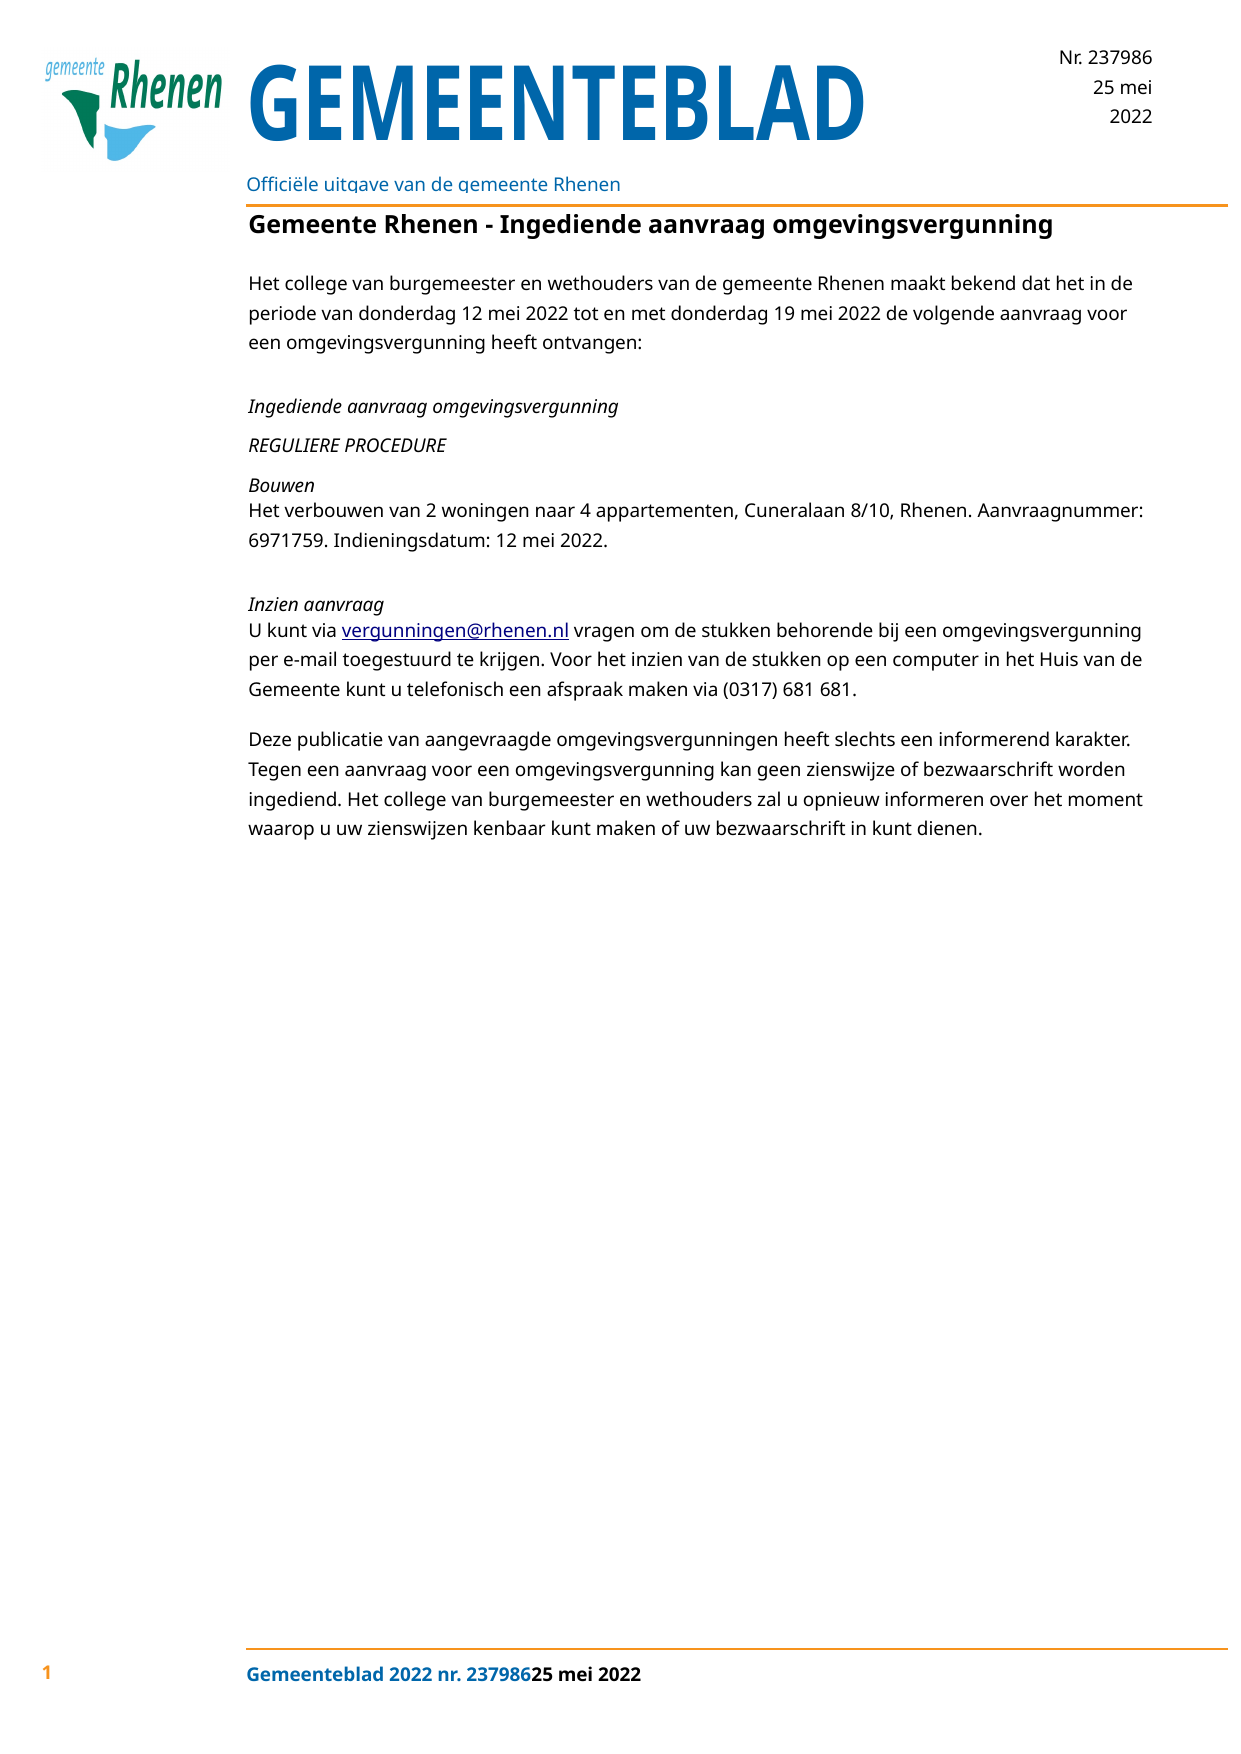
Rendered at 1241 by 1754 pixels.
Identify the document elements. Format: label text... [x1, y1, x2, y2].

text Gemeente Rhenen - Ingediende aanvraag omgevingsvergunning [248, 207, 1152, 241]
text Ingediende aanvraag omgevingsvergunning [248, 393, 1152, 419]
text Bouwen [248, 472, 1152, 498]
text Het college van burgemeester en wethouders van de gemeente Rhenen maakt bekend dat het in de periode van donderdag 12 mei 2022 tot en met donderdag 19 mei 2022 de volgende aanvraag voor een omgevingsvergunning heeft ontvangen: [248, 270, 1152, 355]
text U kunt via vergunningen@rhenen.nl vragen om de stukken behorende bij een omgevingsvergunning per e-mail toegestuurd te krijgen. Voor het inzien van de stukken op een computer in het Huis van de Gemeente kunt u telefonisch een afspraak maken via (0317) 681 681. [248, 617, 1152, 702]
text Deze publicatie van aangevraagde omgevingsvergunningen heeft slechts een informerend karakter. Tegen een aanvraag voor een omgevingsvergunning kan geen zienswijze of bezwaarschrift worden ingediend. Het college van burgemeester en wethouders zal u opnieuw informeren over het moment waarop u uw zienswijzen kenbaar kunt maken of uw bezwaarschrift in kunt dienen. [248, 727, 1152, 841]
text REGULIERE PROCEDURE [248, 433, 1152, 458]
picture [41, 47, 231, 172]
text Het verbouwen van 2 woningen naar 4 appartementen, Cuneralaan 8/10, Rhenen. Aanvraagnummer: 6971759. Indieningsdatum: 12 mei 2022. [248, 498, 1152, 553]
text Inzien aanvraag [248, 591, 1152, 617]
